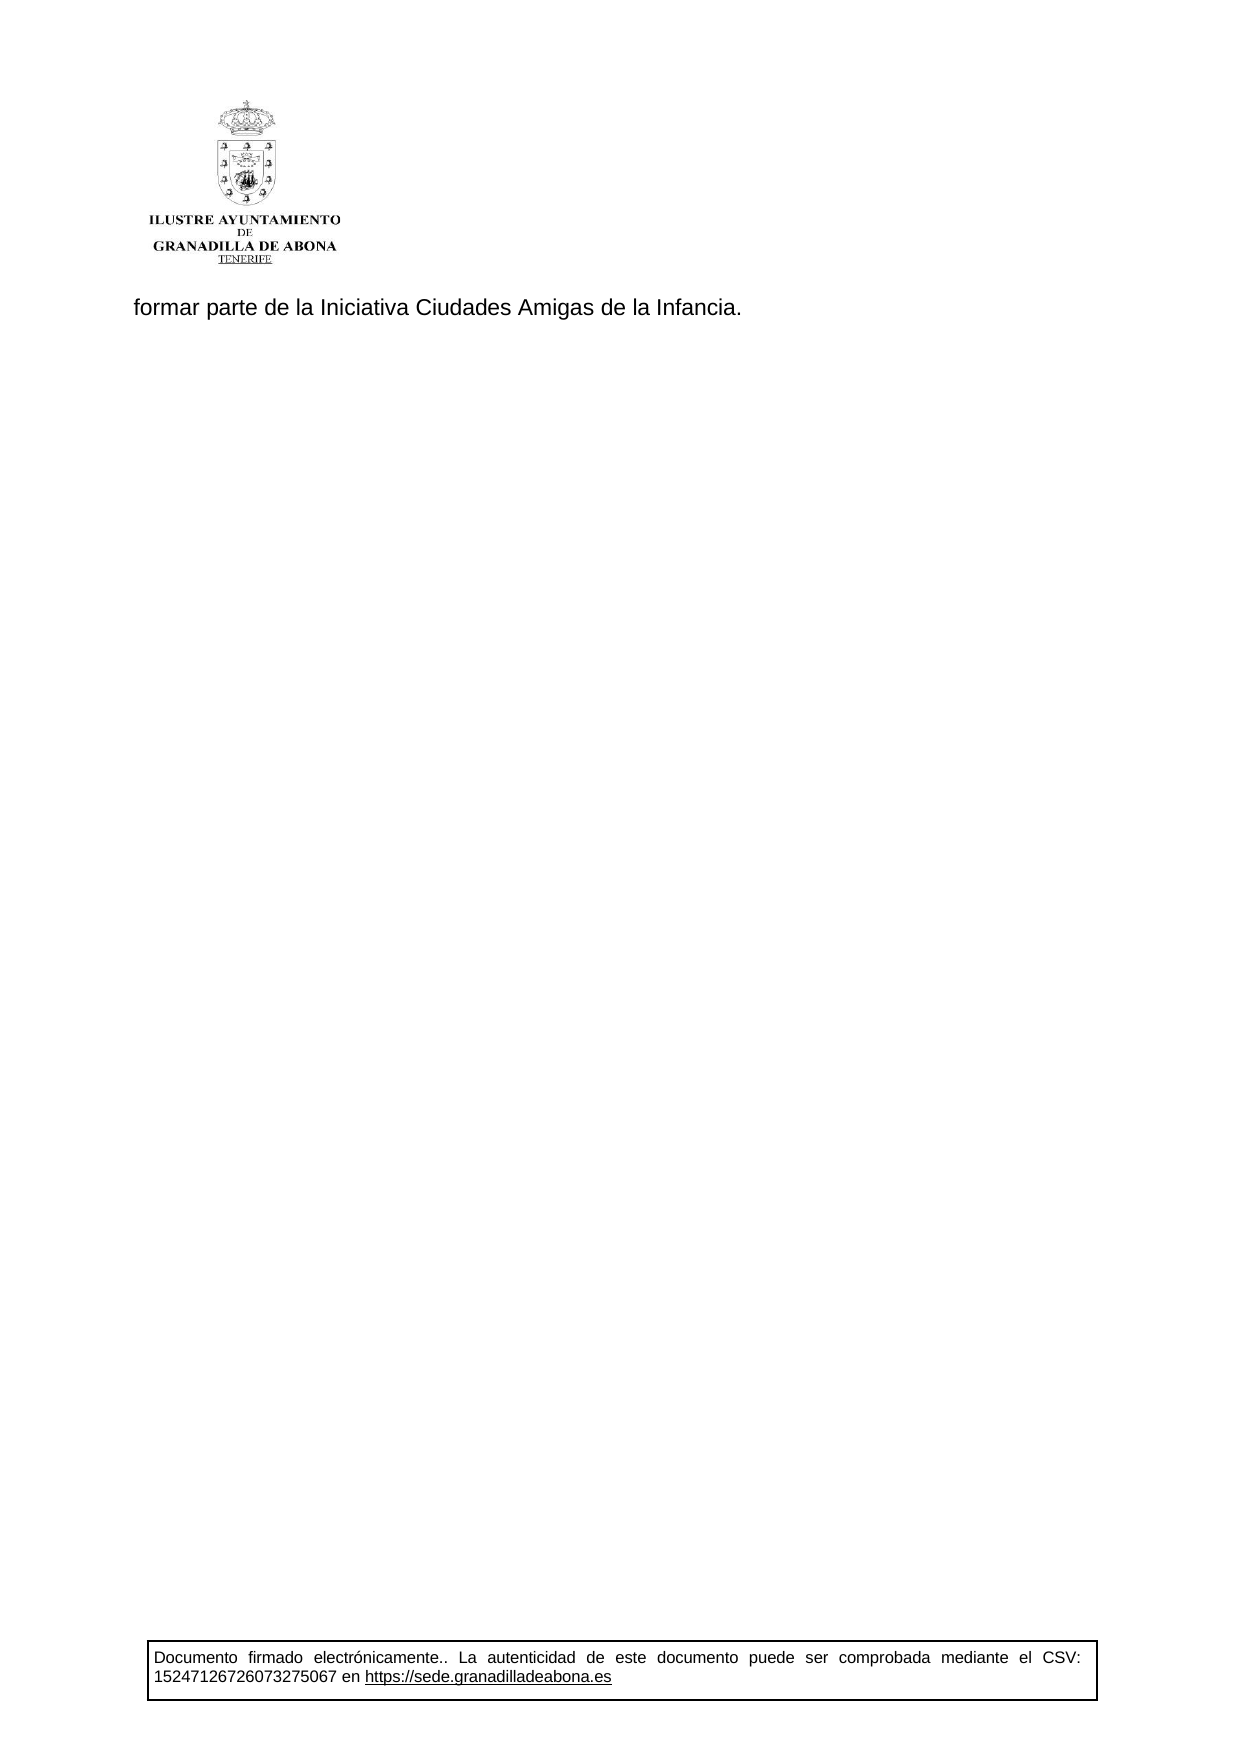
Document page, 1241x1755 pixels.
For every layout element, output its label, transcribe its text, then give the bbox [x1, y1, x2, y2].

text formar parte de la Iniciativa Ciudades Amigas de la Infancia. [133, 294, 1111, 320]
